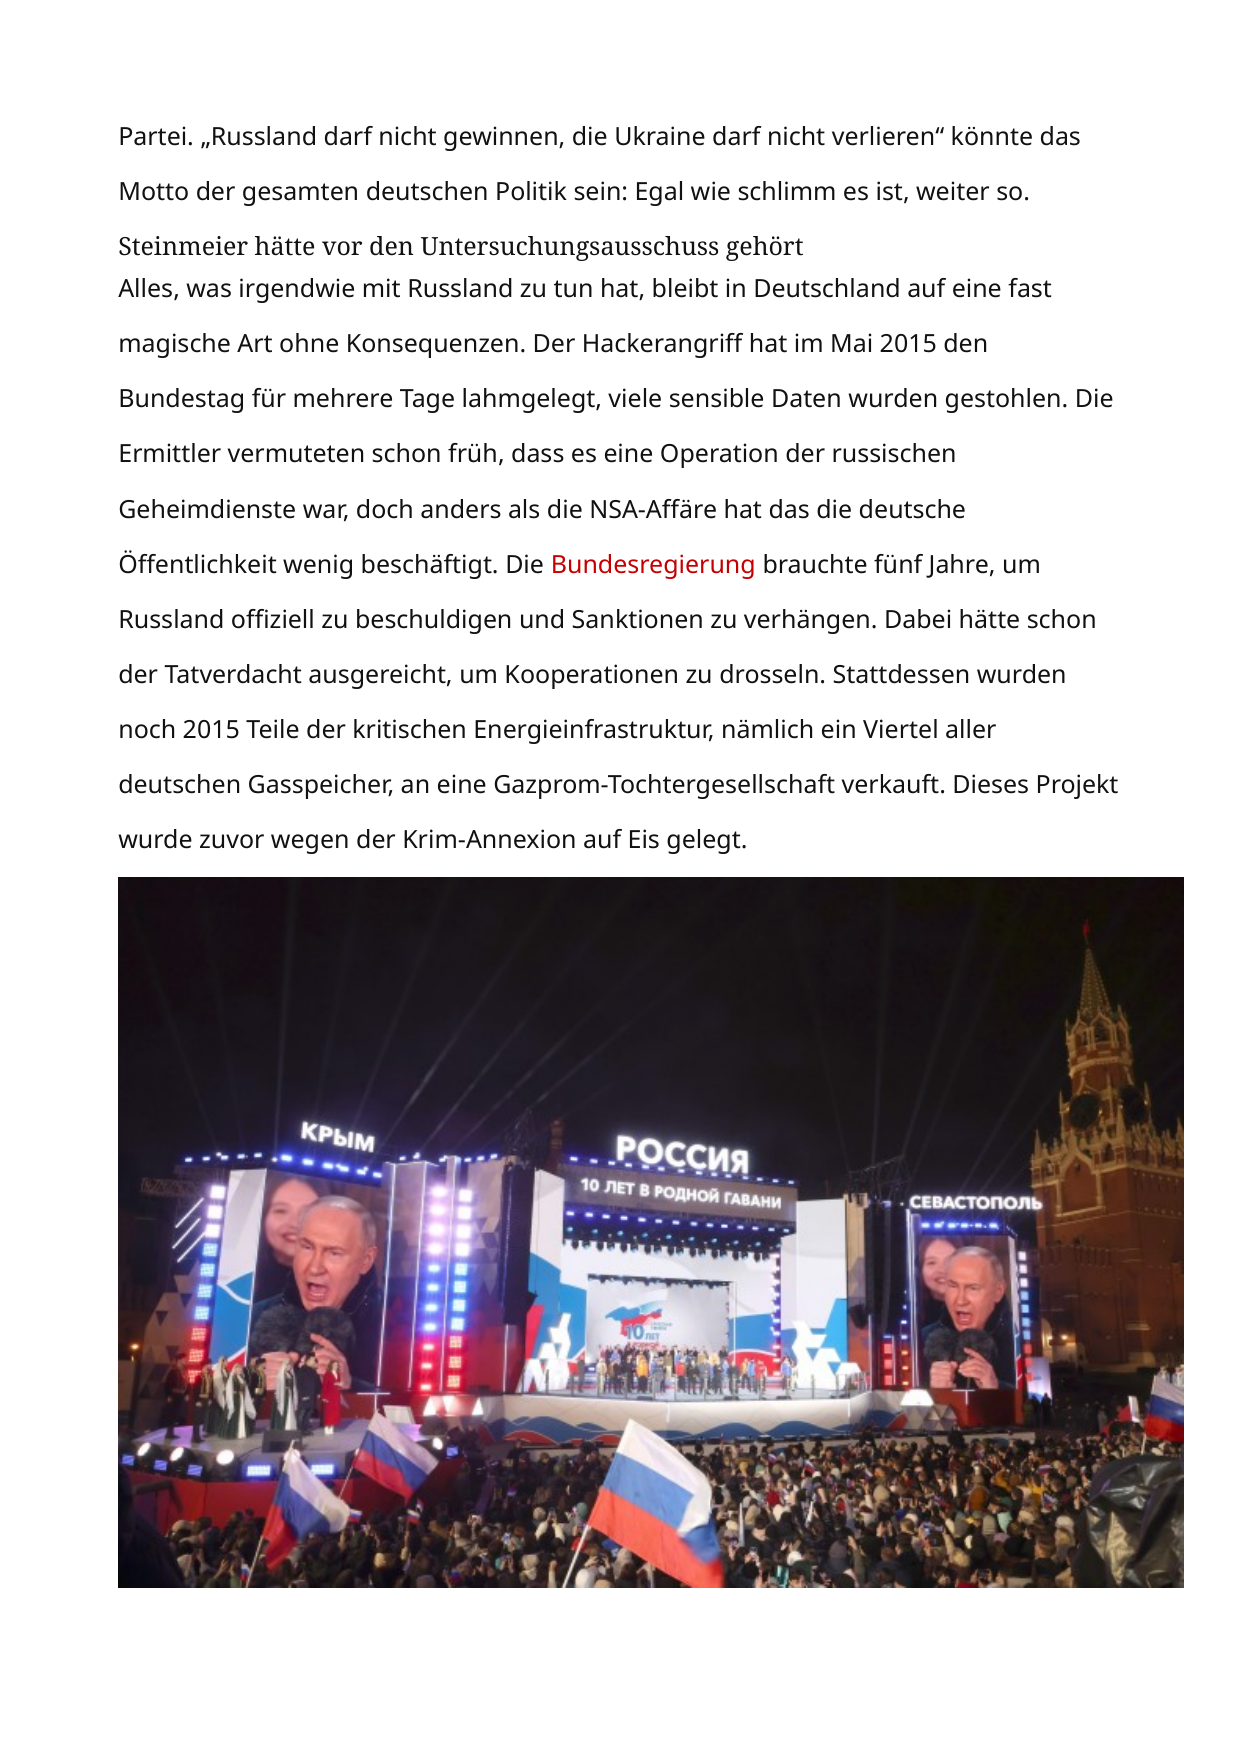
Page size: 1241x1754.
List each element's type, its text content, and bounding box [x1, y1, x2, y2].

picture [118, 877, 1184, 1588]
subtitle Steinmeier hätte vor den Untersuchungsausschuss gehört [118, 228, 1122, 262]
text Alles, was irgendwie mit Russland zu tun hat, bleibt in Deutschland auf eine fast magische Art ohne Konsequenzen. Der Hackerangriff hat im Mai 2015 den Bundestag für mehrere Tage lahmgelegt, viele sensible Daten wurden gestohlen. Die Ermittler vermuteten schon früh, dass es eine Operation der russischen Geheimdienste war, doch anders als die NSA-Affäre hat das die deutsche Öffentlichkeit wenig beschäftigt. Die Bundesregierung brauchte fünf Jahre, um Russland offiziell zu beschuldigen und Sanktionen zu verhängen. Dabei hätte schon der Tatverdacht ausgereicht, um Kooperationen zu drosseln. Stattdessen wurden noch 2015 Teile der kritischen Energieinfrastruktur, nämlich ein Viertel aller deutschen Gasspeicher, an eine Gazprom-Tochtergesellschaft verkauft. Dieses Projekt wurde zuvor wegen der Krim-Annexion auf Eis gelegt. [118, 271, 1122, 856]
text Partei. „Russland darf nicht gewinnen, die Ukraine darf nicht verlieren“ könnte das Motto der gesamten deutschen Politik sein: Egal wie schlimm es ist, weiter so. [118, 118, 1122, 207]
